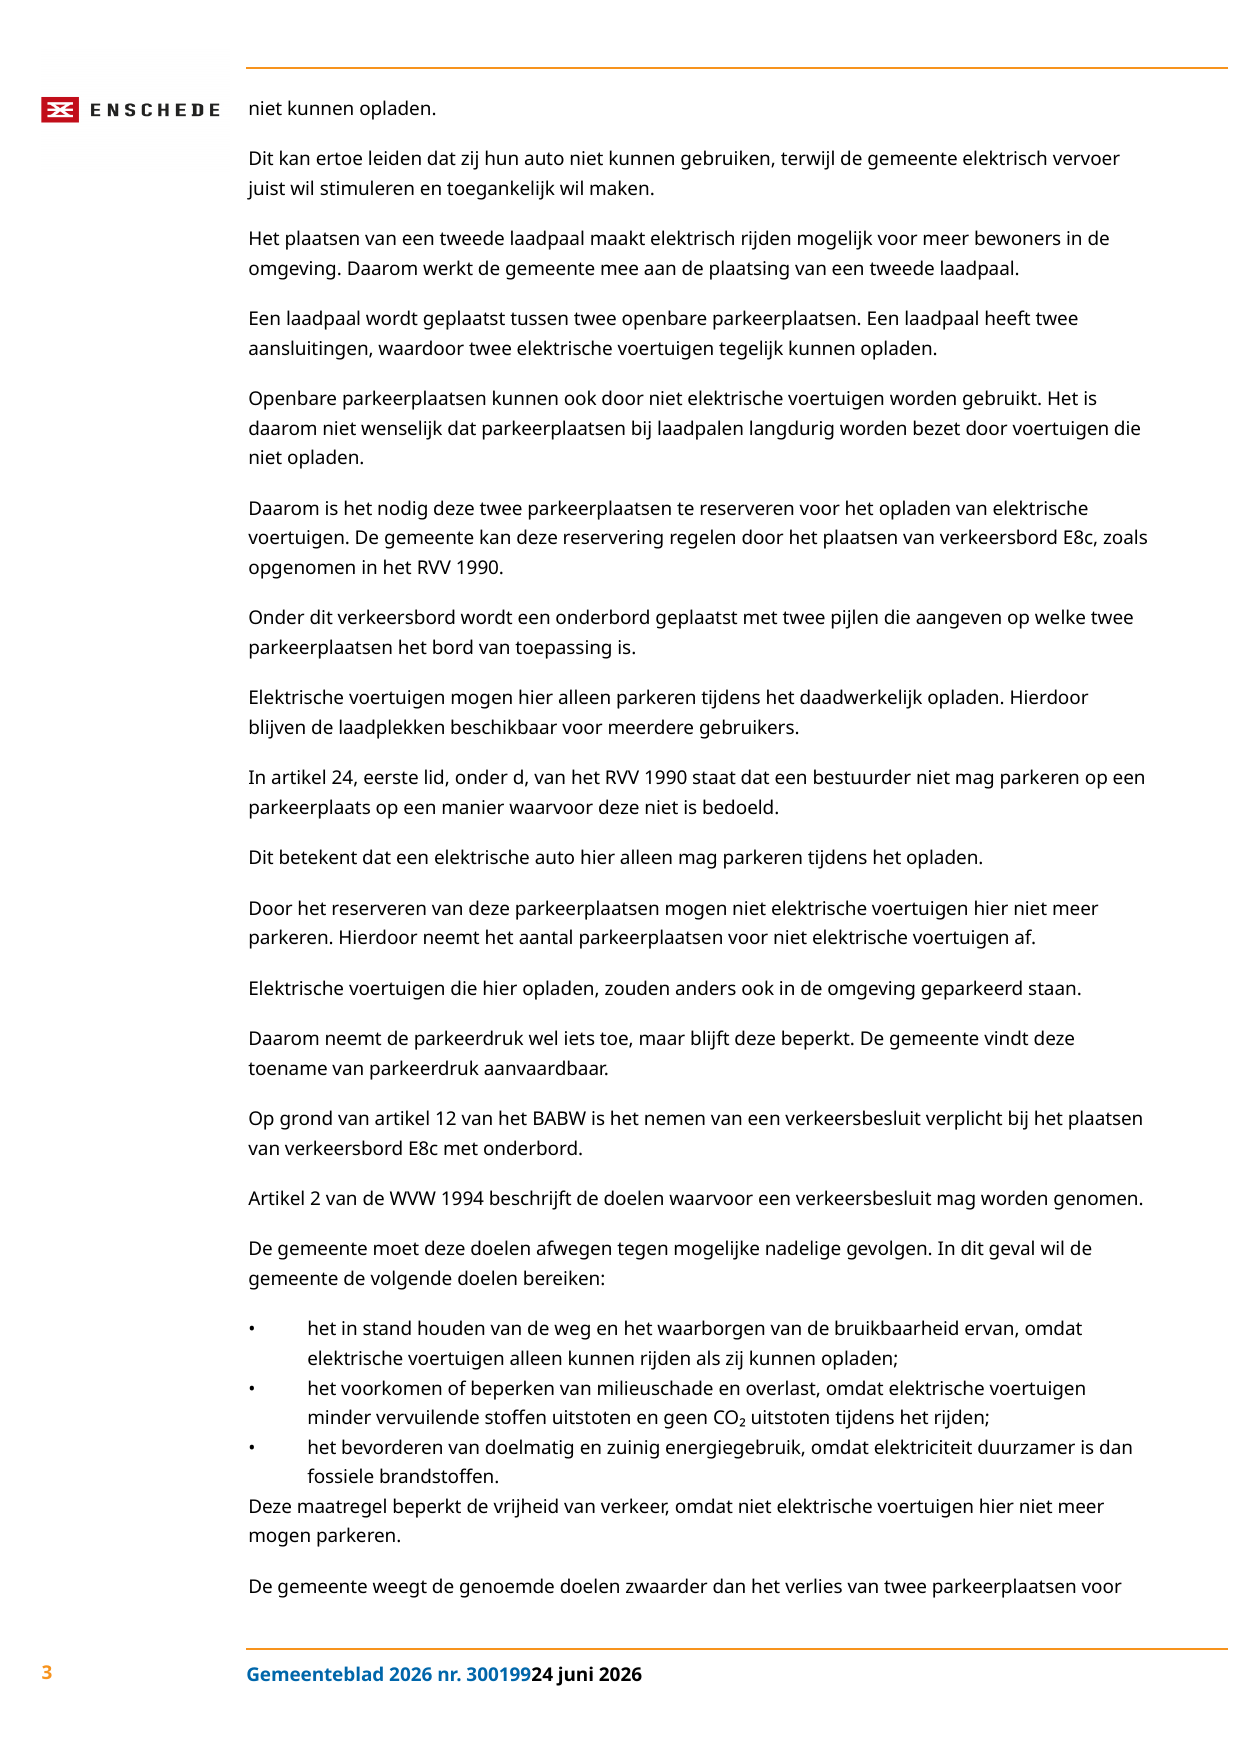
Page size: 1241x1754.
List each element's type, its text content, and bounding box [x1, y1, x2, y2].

text Dit betekent dat een elektrische auto hier alleen mag parkeren tijdens het opladen. [248, 844, 1152, 870]
text Door het reserveren van deze parkeerplaatsen mogen niet elektrische voertuigen hier niet meer parkeren. Hierdoor neemt het aantal parkeerplaatsen voor niet elektrische voertuigen af. [248, 895, 1152, 950]
text Daarom neemt de parkeerdruk wel iets toe, maar blijft deze beperkt. De gemeente vindt deze toename van parkeerdruk aanvaardbaar. [248, 1025, 1152, 1081]
text niet kunnen opladen. [248, 95, 1152, 121]
text Openbare parkeerplaatsen kunnen ook door niet elektrische voertuigen worden gebruikt. Het is daarom niet wenselijk dat parkeerplaatsen bij laadpalen langdurig worden bezet door voertuigen die niet opladen. [248, 385, 1152, 470]
text Een laadpaal wordt geplaatst tussen twee openbare parkeerplaatsen. Een laadpaal heeft twee aansluitingen, waardoor twee elektrische voertuigen tegelijk kunnen opladen. [248, 305, 1152, 361]
text De gemeente moet deze doelen afwegen tegen mogelijke nadelige gevolgen. In dit geval wil de gemeente de volgende doelen bereiken: [248, 1236, 1152, 1291]
text Daarom is het nodig deze twee parkeerplaatsen te reserveren voor het opladen van elektrische voertuigen. De gemeente kan deze reservering regelen door het plaatsen van verkeersbord E8c, zoals opgenomen in het RVV 1990. [248, 495, 1152, 580]
text Dit kan ertoe leiden dat zij hun auto niet kunnen gebruiken, terwijl de gemeente elektrisch vervoer juist wil stimuleren en toegankelijk wil maken. [248, 145, 1152, 201]
text Onder dit verkeersbord wordt een onderbord geplaatst met twee pijlen die aangeven op welke twee parkeerplaatsen het bord van toepassing is. [248, 604, 1152, 660]
text In artikel 24, eerste lid, onder d, van het RVV 1990 staat dat een bestuurder niet mag parkeren op een parkeerplaats op een manier waarvoor deze niet is bedoeld. [248, 764, 1152, 820]
picture [41, 47, 231, 172]
text Artikel 2 van de WVW 1994 beschrijft de doelen waarvoor een verkeersbesluit mag worden genomen. [248, 1185, 1152, 1211]
text Het plaatsen van een tweede laadpaal maakt elektrisch rijden mogelijk voor meer bewoners in de omgeving. Daarom werkt de gemeente mee aan de plaatsing van een tweede laadpaal. [248, 225, 1152, 281]
text Elektrische voertuigen die hier opladen, zouden anders ook in de omgeving geparkeerd staan. [248, 975, 1152, 1001]
text Op grond van artikel 12 van het BABW is het nemen van een verkeersbesluit verplicht bij het plaatsen van verkeersbord E8c met onderbord. [248, 1105, 1152, 1161]
text Elektrische voertuigen mogen hier alleen parkeren tijdens het daadwerkelijk opladen. Hierdoor blijven de laadplekken beschikbaar voor meerdere gebruikers. [248, 684, 1152, 740]
list het bevorderen van doelmatig en zuinig energiegebruik, omdat elektriciteit duurzamer is dan fossiele brandstoffen. [248, 1434, 1152, 1489]
list het voorkomen of beperken van milieuschade en overlast, omdat elektrische voertuigen minder vervuilende stoffen uitstoten en geen CO₂ uitstoten tijdens het rijden; [248, 1375, 1152, 1430]
text De gemeente weegt de genoemde doelen zwaarder dan het verlies van twee parkeerplaatsen voor [248, 1573, 1152, 1599]
list het in stand houden van de weg en het waarborgen van de bruikbaarheid ervan, omdat elektrische voertuigen alleen kunnen rijden als zij kunnen opladen; [248, 1316, 1152, 1371]
text Deze maatregel beperkt de vrijheid van verkeer, omdat niet elektrische voertuigen hier niet meer mogen parkeren. [248, 1493, 1152, 1548]
